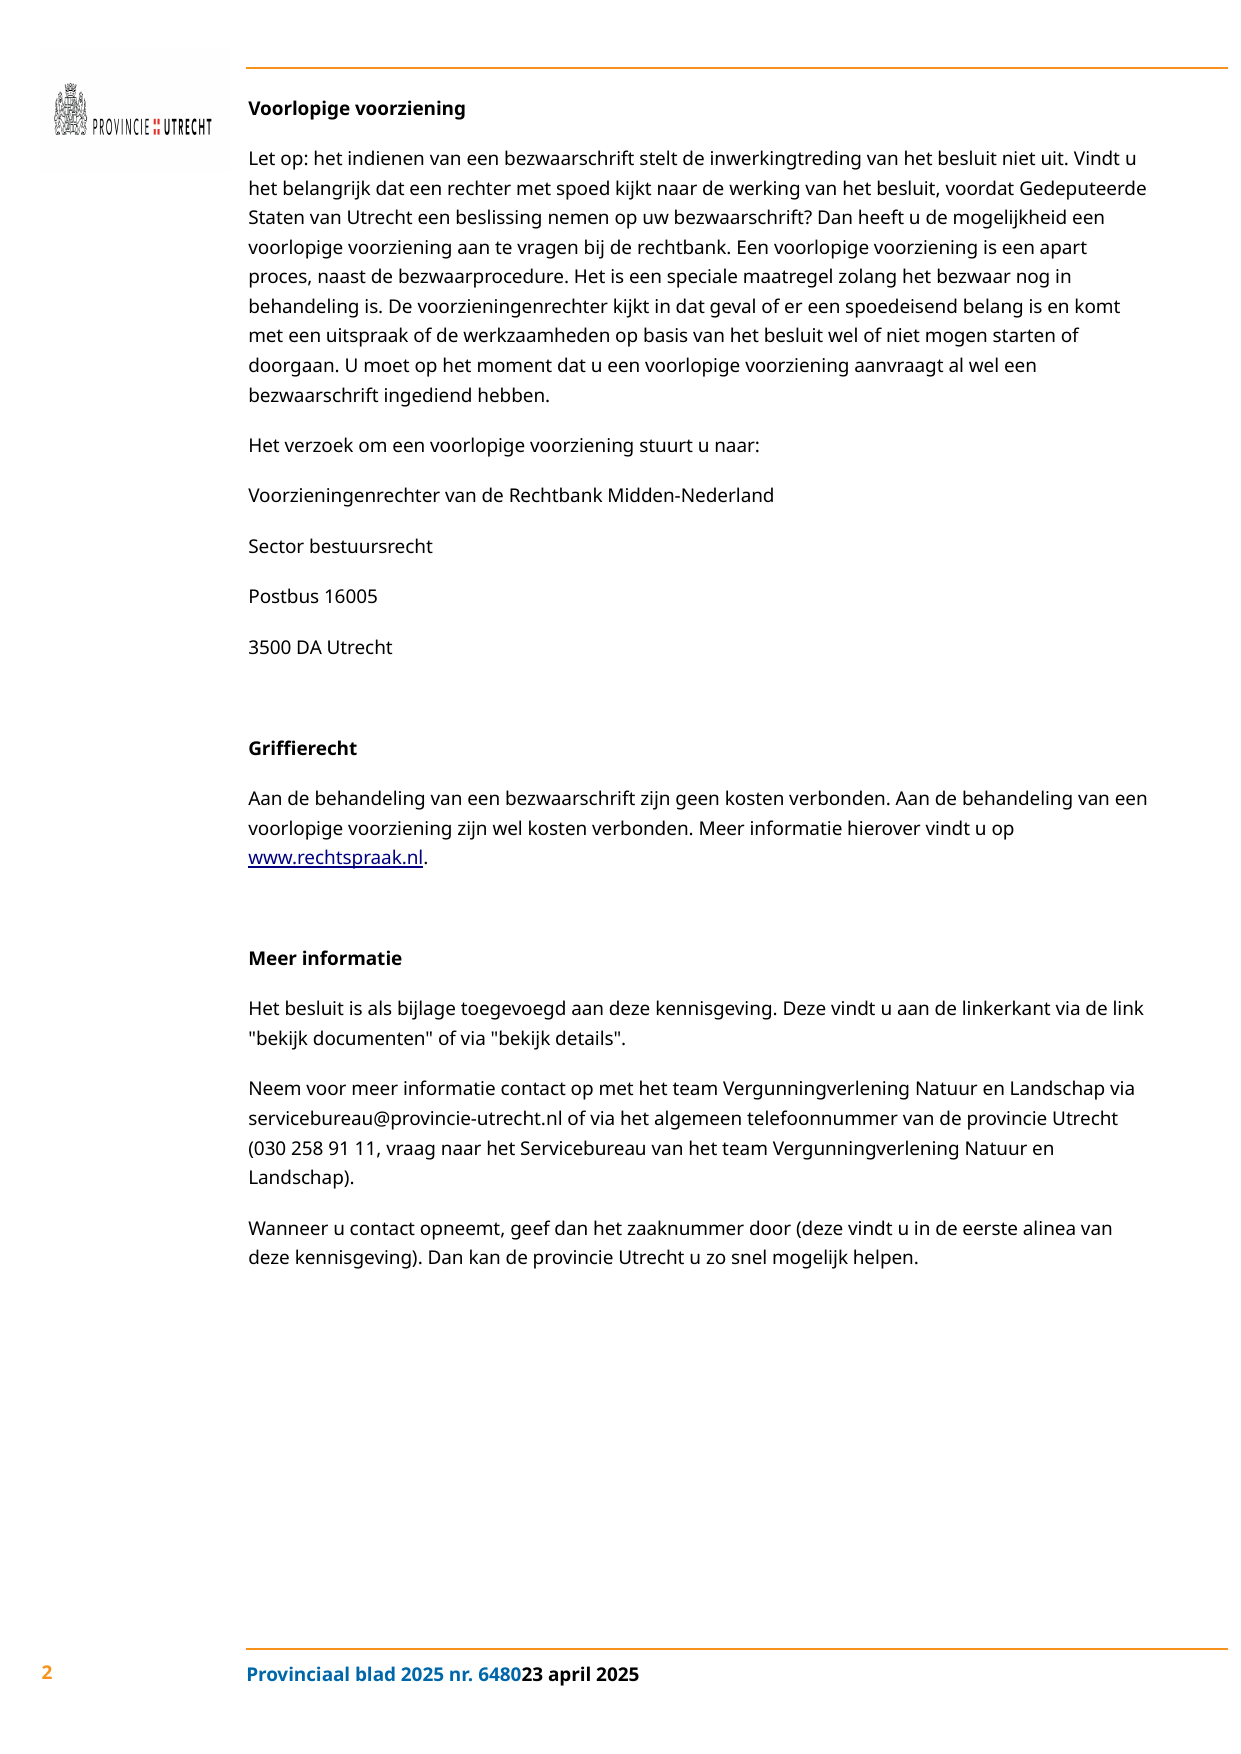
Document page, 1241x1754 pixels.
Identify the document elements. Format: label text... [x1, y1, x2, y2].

picture [41, 47, 231, 172]
text Sector bestuursrecht [248, 533, 1152, 559]
text Griffierecht [248, 735, 1152, 761]
text Voorlopige voorziening [248, 95, 1152, 121]
text Aan de behandeling van een bezwaarschrift zijn geen kosten verbonden. Aan de behandeling van een voorlopige voorziening zijn wel kosten verbonden. Meer informatie hierover vindt u op www.rechtspraak.nl. [248, 785, 1152, 870]
text Meer informatie [248, 945, 1152, 971]
text Het verzoek om een voorlopige voorziening stuurt u naar: [248, 432, 1152, 458]
text Let op: het indienen van een bezwaarschrift stelt de inwerkingtreding van het besluit niet uit. Vindt u het belangrijk dat een rechter met spoed kijkt naar de werking van het besluit, voordat Gedeputeerde Staten van Utrecht een beslissing nemen op uw bezwaarschrift? Dan heeft u de mogelijkheid een voorlopige voorziening aan te vragen bij de rechtbank. Een voorlopige voorziening is een apart proces, naast de bezwaarprocedure. Het is een speciale maatregel zolang het bezwaar nog in behandeling is. De voorzieningenrechter kijkt in dat geval of er een spoedeisend belang is en komt met een uitspraak of de werkzaamheden op basis van het besluit wel of niet mogen starten of doorgaan. U moet op het moment dat u een voorlopige voorziening aanvraagt al wel een bezwaarschrift ingediend hebben. [248, 145, 1152, 408]
text Het besluit is als bijlage toegevoegd aan deze kennisgeving. Deze vindt u aan de linkerkant via de link "bekijk documenten" of via "bekijk details". [248, 996, 1152, 1051]
text Neem voor meer informatie contact op met het team Vergunningverlening Natuur en Landschap via servicebureau@provincie-utrecht.nl of via het algemeen telefoonnummer van de provincie Utrecht (030 258 91 11, vraag naar het Servicebureau van het team Vergunningverlening Natuur en Landschap). [248, 1076, 1152, 1190]
text 3500 DA Utrecht [248, 634, 1152, 660]
text Voorzieningenrechter van de Rechtbank Midden-Nederland [248, 483, 1152, 508]
text Wanneer u contact opneemt, geef dan het zaaknummer door (deze vindt u in de eerste alinea van deze kennisgeving). Dan kan de provincie Utrecht u zo snel mogelijk helpen. [248, 1215, 1152, 1270]
text Postbus 16005 [248, 583, 1152, 609]
